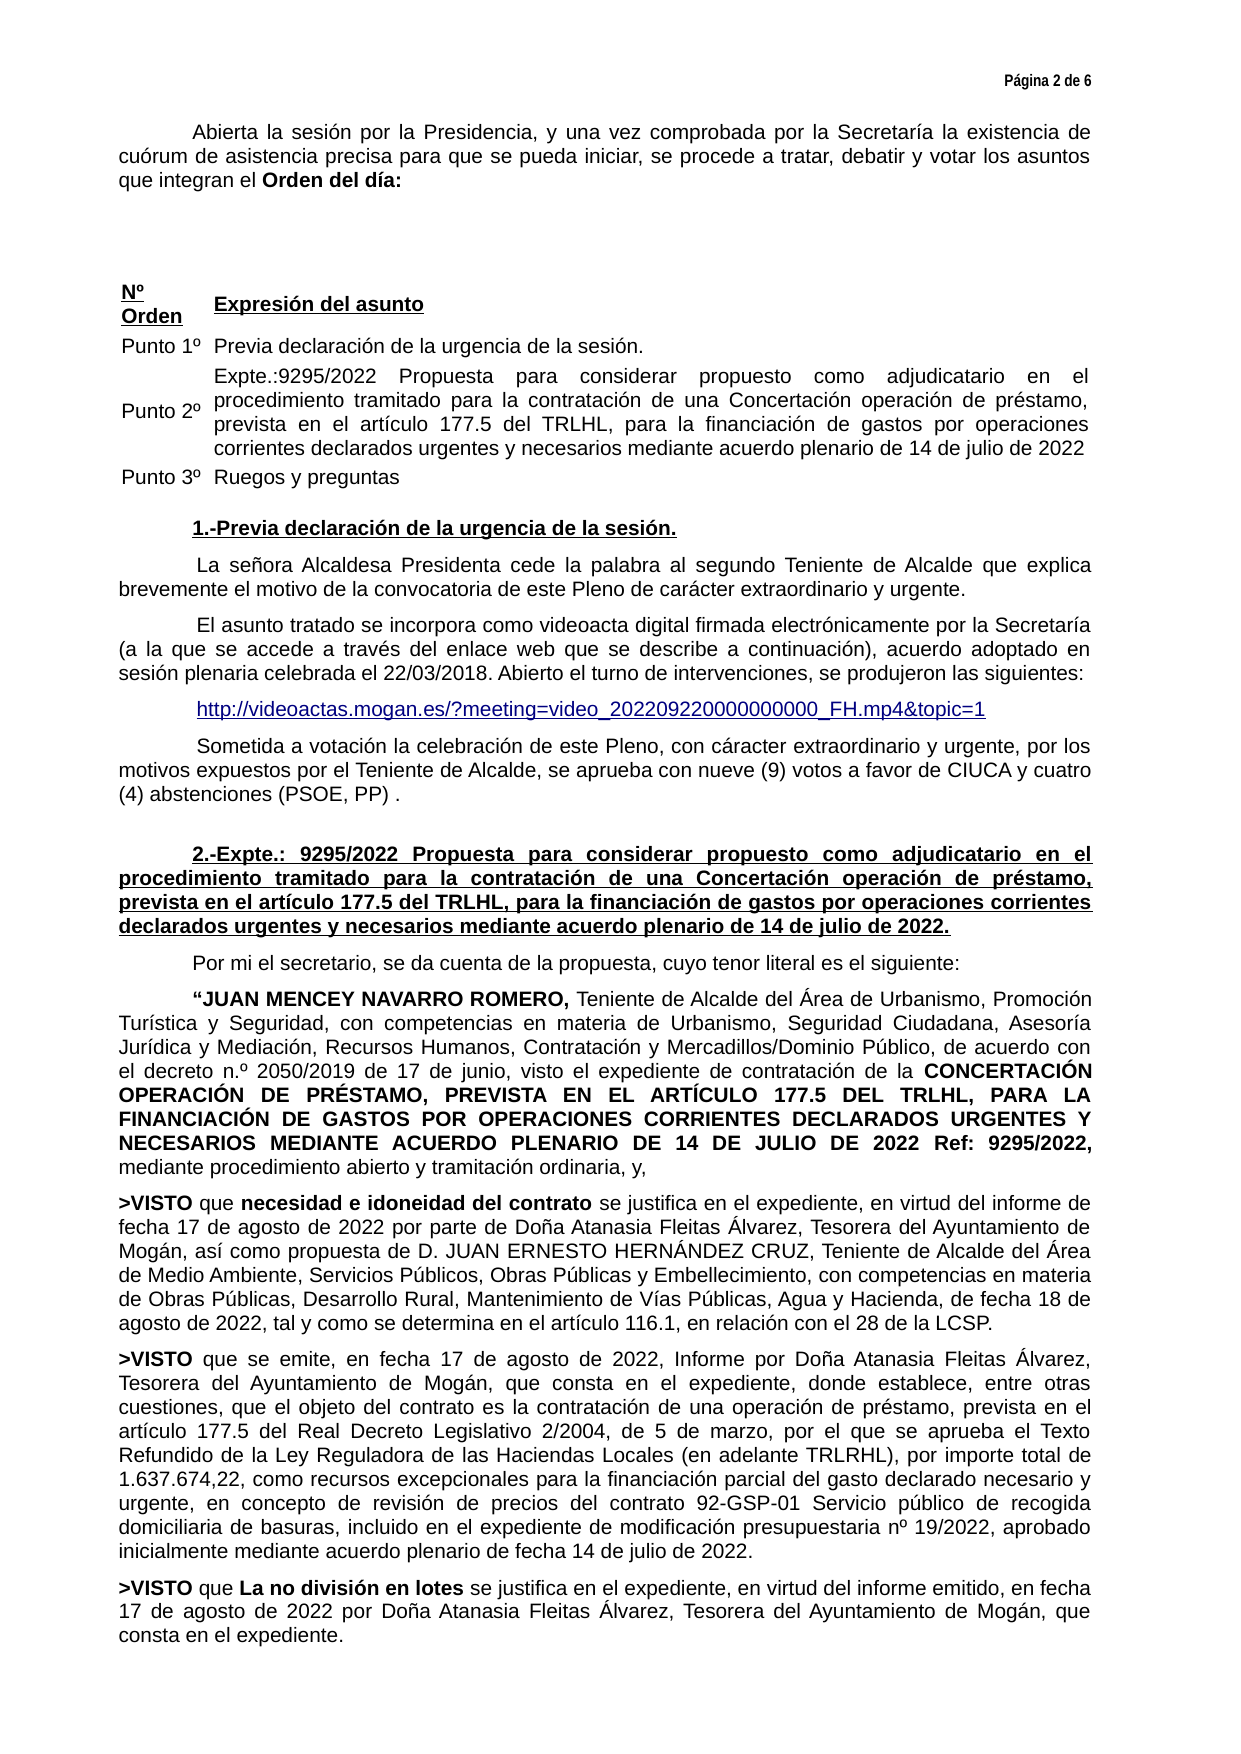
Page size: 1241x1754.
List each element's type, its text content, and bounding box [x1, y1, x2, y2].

table_cell Punto 3º [118, 462, 211, 492]
text Por mi el secretario, se da cuenta de la propuesta, cuyo tenor literal es el siguiente: [118, 950, 1092, 974]
text >VISTO que se emite, en fecha 17 de agosto de 2022, Informe por Doña Atanasia Fleitas Álvarez, Tesorera del Ayuntamiento de Mogán, que consta en el expediente, donde establece, entre otras cuestiones, que el objeto del contrato es la contratación de una operación de préstamo, prevista en el artículo 177.5 del Real Decreto Legislativo 2/2004, de 5 de marzo, por el que se aprueba el Texto Refundido de la Ley Reguladora de las Haciendas Locales (en adelante TRLRHL), por importe total de 1.637.674,22, como recursos excepcionales para la financiación parcial del gasto declarado necesario y urgente, en concepto de revisión de precios del contrato 92-GSP-01 Servicio público de recogida domiciliaria de basuras, incluido en el expediente de modificación presupuestaria nº 19/2022, aprobado inicialmente mediante acuerdo plenario de fecha 14 de julio de 2022. [118, 1347, 1092, 1563]
table_header Nº Orden [118, 277, 211, 331]
table_cell Punto 1º [118, 331, 211, 361]
text http://videoactas.mogan.es/?meeting=video_202209220000000000_FH.mp4&topic=1 [118, 697, 1092, 721]
table_cell Previa declaración de la urgencia de la sesión. [211, 331, 1092, 361]
text 2.-Expte.: 9295/2022 Propuesta para considerar propuesto como adjudicatario en el procedimiento tramitado para la contratación de una Concertación operación de préstamo, [118, 818, 1092, 887]
table_cell Ruegos y preguntas [211, 462, 1092, 492]
text declarados urgentes y necesarios mediante acuerdo plenario de 14 de julio de 2022. [118, 912, 1092, 938]
text >VISTO que necesidad e idoneidad del contrato se justifica en el expediente, en virtud del informe de fecha 17 de agosto de 2022 por parte de Doña Atanasia Fleitas Álvarez, Tesorera del Ayuntamiento de Mogán, así como propuesta de D. JUAN ERNESTO HERNÁNDEZ CRUZ, Teniente de Alcalde del Área de Medio Ambiente, Servicios Públicos, Obras Públicas y Embellecimiento, con competencias en materia de Obras Públicas, Desarrollo Rural, Mantenimiento de Vías Públicas, Agua y Hacienda, de fecha 18 de agosto de 2022, tal y como se determina en el artículo 116.1, en relación con el 28 de la LCSP. [118, 1191, 1092, 1335]
table_cell Expte.:9295/2022 Propuesta para considerar propuesto como adjudicatario en el procedimiento tramitado para la contratación de una Concertación operación de préstamo, prevista en el artículo 177.5 del TRLHL, para la financiación de gastos por operaciones corrientes declarados urgentes y necesarios mediante acuerdo plenario de 14 de julio de 2022 [211, 361, 1092, 462]
text >VISTO que La no división en lotes se justifica en el expediente, en virtud del informe emitido, en fecha 17 de agosto de 2022 por Doña Atanasia Fleitas Álvarez, Tesorera del Ayuntamiento de Mogán, que consta en el expediente. [118, 1575, 1092, 1647]
text “JUAN MENCEY NAVARRO ROMERO, Teniente de Alcalde del Área de Urbanismo, Promoción Turística y Seguridad, con competencias en materia de Urbanismo, Seguridad Ciudadana, Asesoría Jurídica y Mediación, Recursos Humanos, Contratación y Mercadillos/Dominio Público, de acuerdo con el decreto n.º 2050/2019 de 17 de junio, visto el expediente de contratación de la CONCERTACIÓN OPERACIÓN DE PRÉSTAMO, PREVISTA EN EL ARTÍCULO 177.5 DEL TRLHL, PARA LA FINANCIACIÓN DE GASTOS POR OPERACIONES CORRIENTES DECLARADOS URGENTES Y NECESARIOS MEDIANTE ACUERDO PLENARIO DE 14 DE JULIO DE 2022 Ref: 9295/2022, mediante procedimiento abierto y tramitación ordinaria, y, [118, 987, 1092, 1178]
text Sometida a votación la celebración de este Pleno, con cáracter extraordinario y urgente, por los motivos expuestos por el Teniente de Alcalde, se aprueba con nueve (9) votos a favor de CIUCA y cuatro (4) abstenciones (PSOE, PP) . [118, 734, 1092, 806]
text La señora Alcaldesa Presidenta cede la palabra al segundo Teniente de Alcalde que explica brevemente el motivo de la convocatoria de este Pleno de carácter extraordinario y urgente. [118, 552, 1092, 600]
text Abierta la sesión por la Presidencia, y una vez comprobada por la Secretaría la existencia de cuórum de asistencia precisa para que se pueda iniciar, se procede a tratar, debatir y votar los asuntos que integran el Orden del día: [118, 120, 1092, 192]
text prevista en el artículo 177.5 del TRLHL, para la financiación de gastos por operaciones corrientes [118, 888, 1092, 911]
text El asunto tratado se incorpora como videoacta digital firmada electrónicamente por la Secretaría (a la que se accede a través del enlace web que se describe a continuación), acuerdo adoptado en sesión plenaria celebrada el 22/03/2018. Abierto el turno de intervenciones, se produjeron las siguientes: [118, 613, 1092, 685]
table_header Expresión del asunto [211, 277, 1092, 331]
text 1.-Previa declaración de la urgencia de la sesión. [118, 492, 1092, 540]
table_cell Punto 2º [118, 361, 211, 462]
